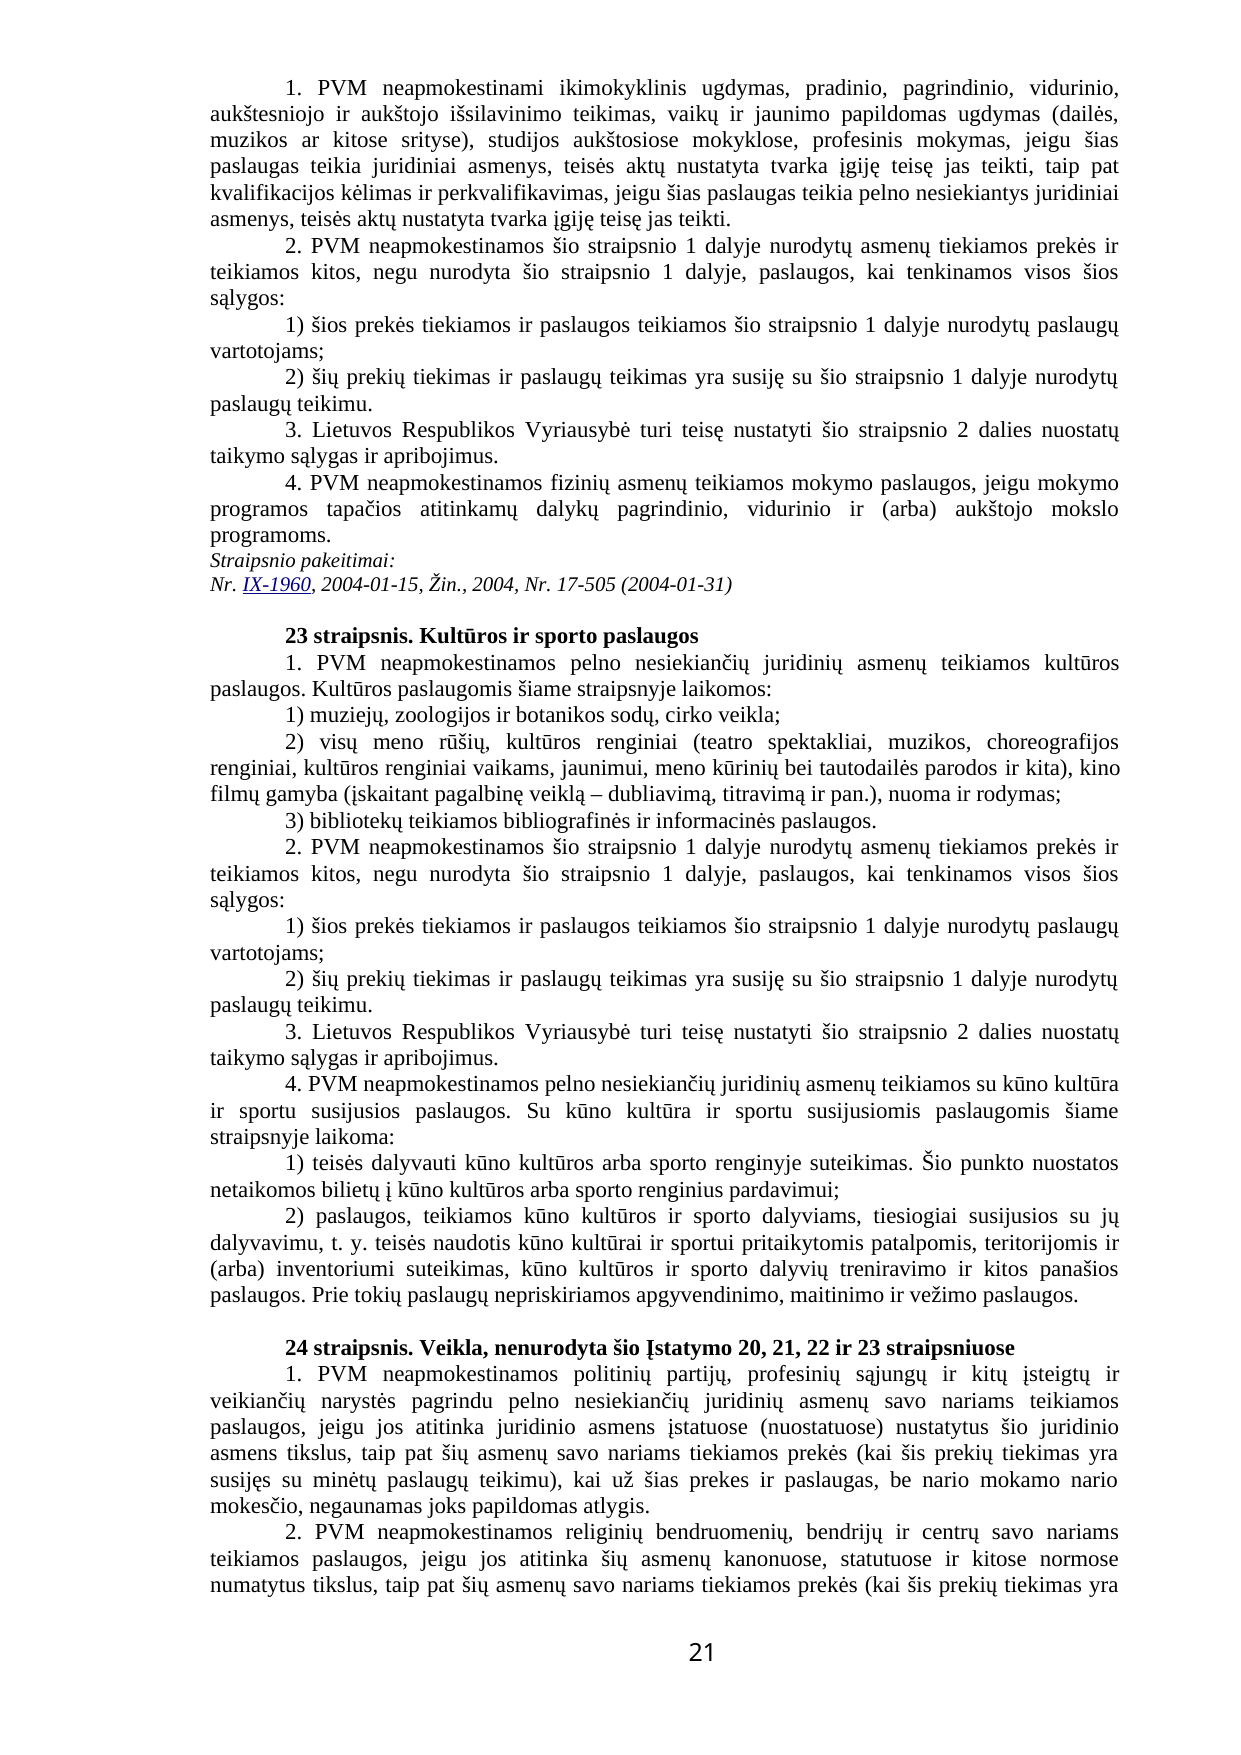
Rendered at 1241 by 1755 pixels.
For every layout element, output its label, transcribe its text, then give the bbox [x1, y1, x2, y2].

text 1) šios prekės tiekiamos ir paslaugos teikiamos šio straipsnio 1 dalyje nurodytų paslaugų vartotojams; [210, 912, 1120, 965]
text 2. PVM neapmokestinamos religinių bendruomenių, bendrijų ir centrų savo nariams teikiamos paslaugos, jeigu jos atitinka šių asmenų kanonuose, statutuose ir kitose normose numatytus tikslus, taip pat šių asmenų savo nariams tiekiamos prekės (kai šis prekių tiekimas yra [210, 1518, 1120, 1597]
text 1. PVM neapmokestinamos politinių partijų, profesinių sąjungų ir kitų įsteigtų ir veikiančių narystės pagrindu pelno nesiekiančių juridinių asmenų savo nariams teikiamos paslaugos, jeigu jos atitinka juridinio asmens įstatuose (nuostatuose) nustatytus šio juridinio asmens tikslus, taip pat šių asmenų savo nariams tiekiamos prekės (kai šis prekių tiekimas yra susijęs su minėtų paslaugų teikimu), kai už šias prekes ir paslaugas, be nario mokamo nario mokesčio, negaunamas joks papildomas atlygis. [210, 1360, 1120, 1518]
text 23 straipsnis. Kultūros ir sporto paslaugos [210, 622, 1120, 649]
text 2) šių prekių tiekimas ir paslaugų teikimas yra susiję su šio straipsnio 1 dalyje nurodytų paslaugų teikimu. [210, 363, 1120, 416]
text 2. PVM neapmokestinamos šio straipsnio 1 dalyje nurodytų asmenų tiekiamos prekės ir teikiamos kitos, negu nurodyta šio straipsnio 1 dalyje, paslaugos, kai tenkinamos visos šios sąlygos: [210, 232, 1120, 311]
text 1) teisės dalyvauti kūno kultūros arba sporto renginyje suteikimas. Šio punkto nuostatos netaikomos bilietų į kūno kultūros arba sporto renginius pardavimui; [210, 1149, 1120, 1202]
text 4. PVM neapmokestinamos pelno nesiekiančių juridinių asmenų teikiamos su kūno kultūra ir sportu susijusios paslaugos. Su kūno kultūra ir sportu susijusiomis paslaugomis šiame straipsnyje laikoma: [210, 1070, 1120, 1149]
text 1. PVM neapmokestinami ikimokyklinis ugdymas, pradinio, pagrindinio, vidurinio, aukštesniojo ir aukštojo išsilavinimo teikimas, vaikų ir jaunimo papildomas ugdymas (dailės, muzikos ar kitose srityse), studijos aukštosiose mokyklose, profesinis mokymas, jeigu šias paslaugas teikia juridiniai asmenys, teisės aktų nustatyta tvarka įgiję teisę jas teikti, taip pat kvalifikacijos kėlimas ir perkvalifikavimas, jeigu šias paslaugas teikia pelno nesiekiantys juridiniai asmenys, teisės aktų nustatyta tvarka įgiję teisę jas teikti. [210, 73, 1120, 232]
text 1. PVM neapmokestinamos pelno nesiekiančių juridinių asmenų teikiamos kultūros paslaugos. Kultūros paslaugomis šiame straipsnyje laikomos: [210, 649, 1120, 701]
text 2) šių prekių tiekimas ir paslaugų teikimas yra susiję su šio straipsnio 1 dalyje nurodytų paslaugų teikimu. [210, 965, 1120, 1018]
text 2) paslaugos, teikiamos kūno kultūros ir sporto dalyviams, tiesiogiai susijusios su jų dalyvavimu, t. y. teisės naudotis kūno kultūrai ir sportui pritaikytomis patalpomis, teritorijomis ir (arba) inventoriumi suteikimas, kūno kultūros ir sporto dalyvių treniravimo ir kitos panašios paslaugos. Prie tokių paslaugų nepriskiriamos apgyvendinimo, maitinimo ir vežimo paslaugos. [210, 1202, 1120, 1308]
text 1) šios prekės tiekiamos ir paslaugos teikiamos šio straipsnio 1 dalyje nurodytų paslaugų vartotojams; [210, 311, 1120, 363]
text 2. PVM neapmokestinamos šio straipsnio 1 dalyje nurodytų asmenų tiekiamos prekės ir teikiamos kitos, negu nurodyta šio straipsnio 1 dalyje, paslaugos, kai tenkinamos visos šios sąlygos: [210, 833, 1120, 912]
text 1) muziejų, zoologijos ir botanikos sodų, cirko veikla; [210, 701, 1120, 728]
text 24 straipsnis. Veikla, nenurodyta šio Įstatymo 20, 21, 22 ir 23 straipsniuose [210, 1334, 1120, 1360]
text 3. Lietuvos Respublikos Vyriausybė turi teisę nustatyti šio straipsnio 2 dalies nuostatų taikymo sąlygas ir apribojimus. [210, 416, 1120, 469]
text 2) visų meno rūšių, kultūros renginiai (teatro spektakliai, muzikos, choreografijos renginiai, kultūros renginiai vaikams, jaunimui, meno kūrinių bei tautodailės parodos ir kita), kino filmų gamyba (įskaitant pagalbinę veiklą – dubliavimą, titravimą ir pan.), nuoma ir rodymas; [210, 728, 1120, 807]
text Straipsnio pakeitimai: [210, 548, 1120, 572]
text 4. PVM neapmokestinamos fizinių asmenų teikiamos mokymo paslaugos, jeigu mokymo programos tapačios atitinkamų dalykų pagrindinio, vidurinio ir (arba) aukštojo mokslo programoms. [210, 469, 1120, 548]
text 3) bibliotekų teikiamos bibliografinės ir informacinės paslaugos. [210, 807, 1120, 833]
text Nr. IX-1960, 2004-01-15, Žin., 2004, Nr. 17-505 (2004-01-31) [210, 572, 1120, 596]
text 3. Lietuvos Respublikos Vyriausybė turi teisę nustatyti šio straipsnio 2 dalies nuostatų taikymo sąlygas ir apribojimus. [210, 1018, 1120, 1070]
